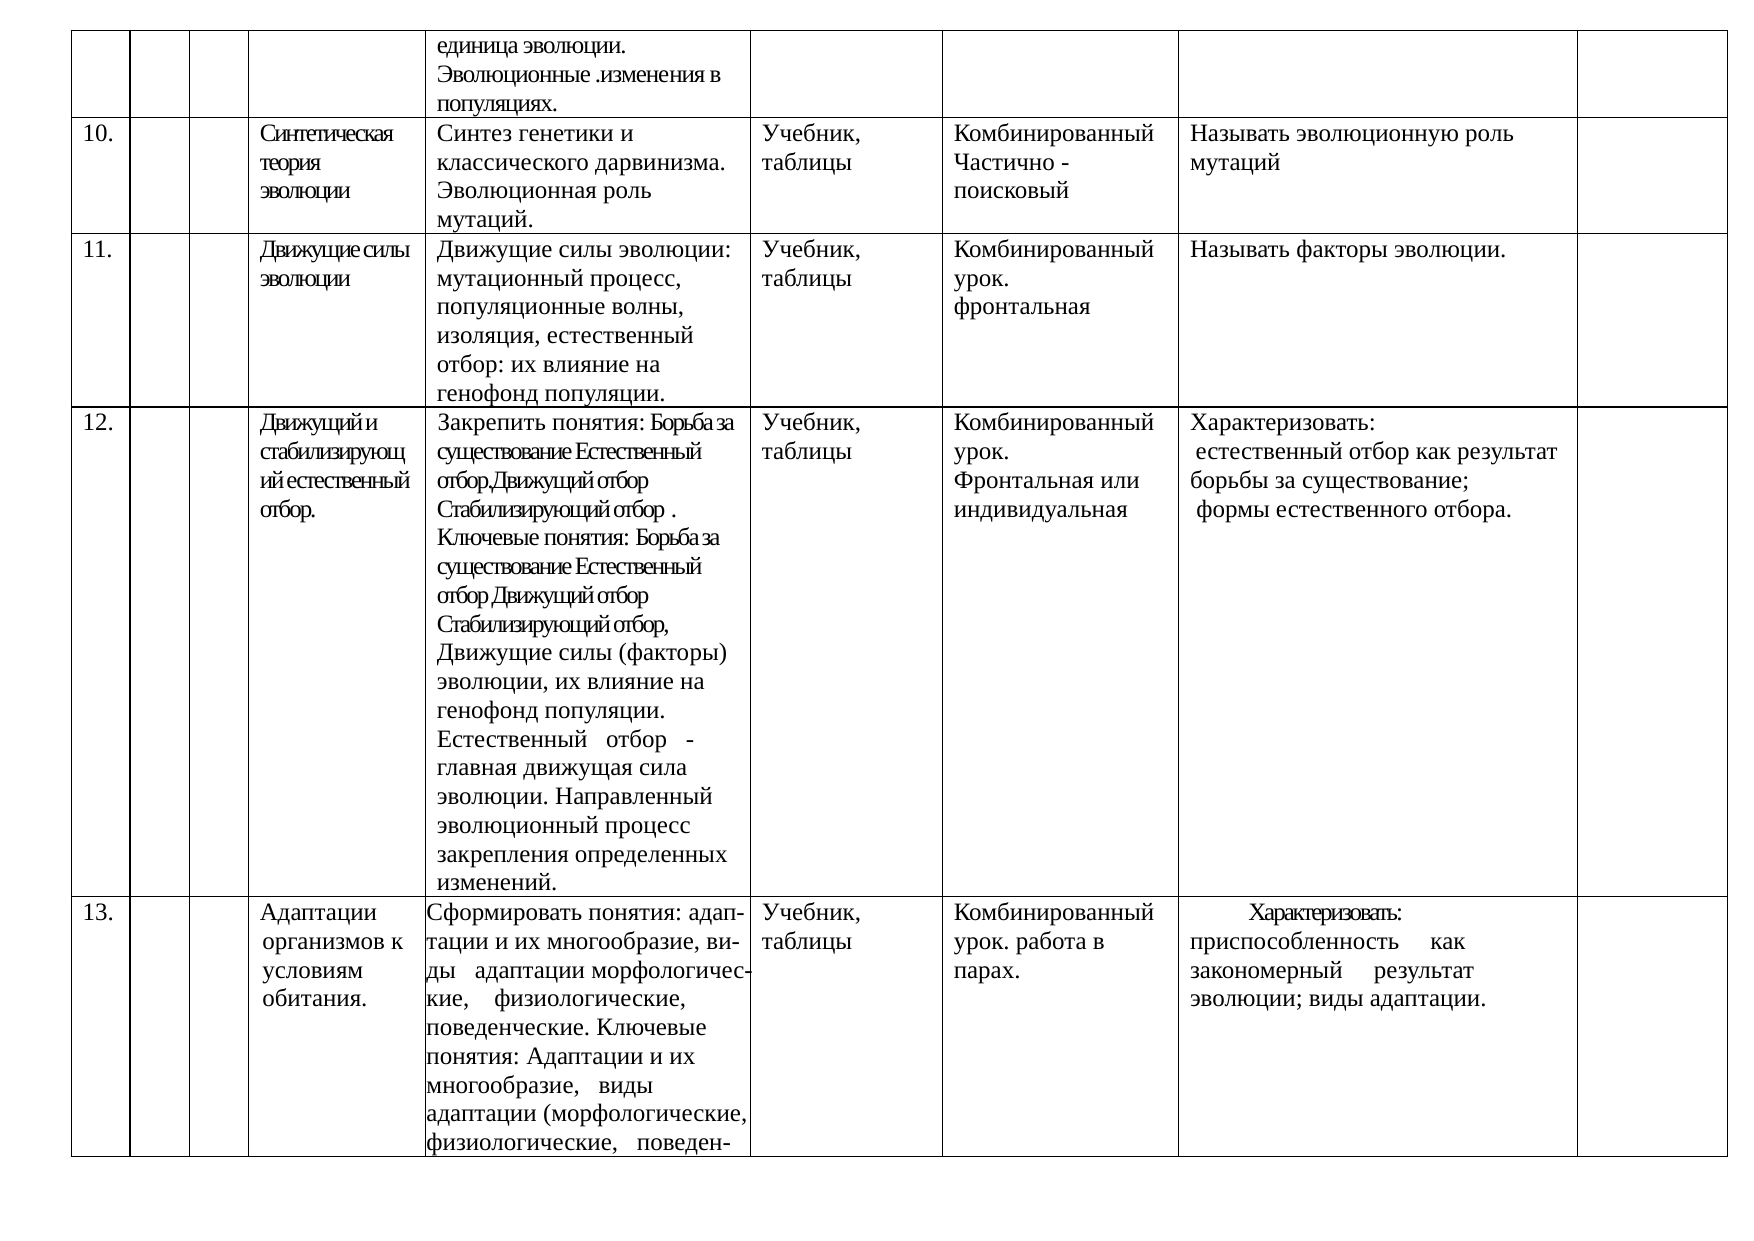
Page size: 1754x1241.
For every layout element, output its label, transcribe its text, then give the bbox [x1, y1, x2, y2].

table_cell [190, 234, 248, 406]
table_cell [190, 897, 248, 1156]
table_cell [190, 118, 248, 233]
table_cell Движущие силы эволюции [249, 234, 425, 406]
table_cell Синтетическая теория эволюции [249, 118, 425, 233]
table_cell Комбинированный урок. работа в парах. [943, 897, 1178, 1156]
table_cell Называть факторы эво­люции. [1179, 234, 1577, 406]
table_cell Называть эволюционную роль мутаций [1179, 118, 1577, 233]
table_cell единица эволюции. Эволюционные .измене­ния в популяциях. [426, 31, 750, 117]
table_cell Характеризовать: естественный отбор как результат борьбы за суще­ствование; формы естественного от­бора. [1179, 408, 1577, 896]
table_cell [190, 31, 248, 117]
table_cell Адаптации ор­ганизмов к ус­ловиям обита­ния. [249, 897, 425, 1156]
table_cell Движущие силы эволюции: мутационный процесс, популяционные волны, изоляция, естественный отбор: их влияние на генофонд популяции. [426, 234, 750, 406]
table_cell Учебник, таблицы [751, 118, 942, 233]
table_cell [72, 31, 129, 117]
table_cell 12. [72, 408, 129, 896]
table_cell Закрепить понятия: Борьба за существование Естественный отбор.Движущий отбор Стабилизирующий отбор . Ключевые понятия: Борьба за существование Естественный отбор Движущий отбор Стабилизирующий отбор, Движущие силы (факто­ры) эволюции, их влияние на генофонд популяции. Естественный отбор - главная движущая сила эволюции. Направленный эволюци­онный процесс закрепле­ния определенных изме­нений. [426, 408, 750, 896]
table_cell [1578, 897, 1727, 1156]
table_cell [1578, 408, 1727, 896]
table_cell [131, 408, 189, 896]
table_cell Движущий и стабилизирующий естественный отбор. [249, 408, 425, 896]
table_cell [1578, 234, 1727, 406]
table_cell [249, 31, 425, 117]
table_cell 11. [72, 234, 129, 406]
table_cell [751, 31, 942, 117]
table_cell Комбинированный урок. фронтальная [943, 234, 1178, 406]
table_cell [131, 118, 189, 233]
table_cell 10. [72, 118, 129, 233]
table_cell [190, 408, 248, 896]
table_cell [131, 31, 189, 117]
table_cell [1578, 31, 1727, 117]
table_cell Характеризовать: приспособленность как закономерный результат эволюции; виды адаптации. [1179, 897, 1577, 1156]
table_cell 13. [72, 897, 129, 1156]
table_cell Сформировать понятия: адап-тации и их многооб­разие, ви-ды адаптации морфологичес-кие, физиологические, поведен­ческие. Ключевые понятия: Адаптации и их многооб­разие, виды адаптации (морфологические, фи­зиологические, поведен­ [426, 897, 750, 1156]
table_cell [943, 31, 1178, 117]
table_cell Учебник, таблицы [751, 234, 942, 406]
table_cell Комбинированный Частично - поисковый [943, 118, 1178, 233]
table_cell Учебник, таблицы [751, 897, 942, 1156]
table_cell [1578, 118, 1727, 233]
table_cell [131, 897, 189, 1156]
table_cell Учебник, таблицы [751, 408, 942, 896]
table_cell Комбинированный урок. Фронтальная или индивидуальная [943, 408, 1178, 896]
table_cell [131, 234, 189, 406]
table_cell [1179, 31, 1577, 117]
table_cell Синтез генетики и классического дарвинизма. Эволюционная роль мутаций. [426, 118, 750, 233]
